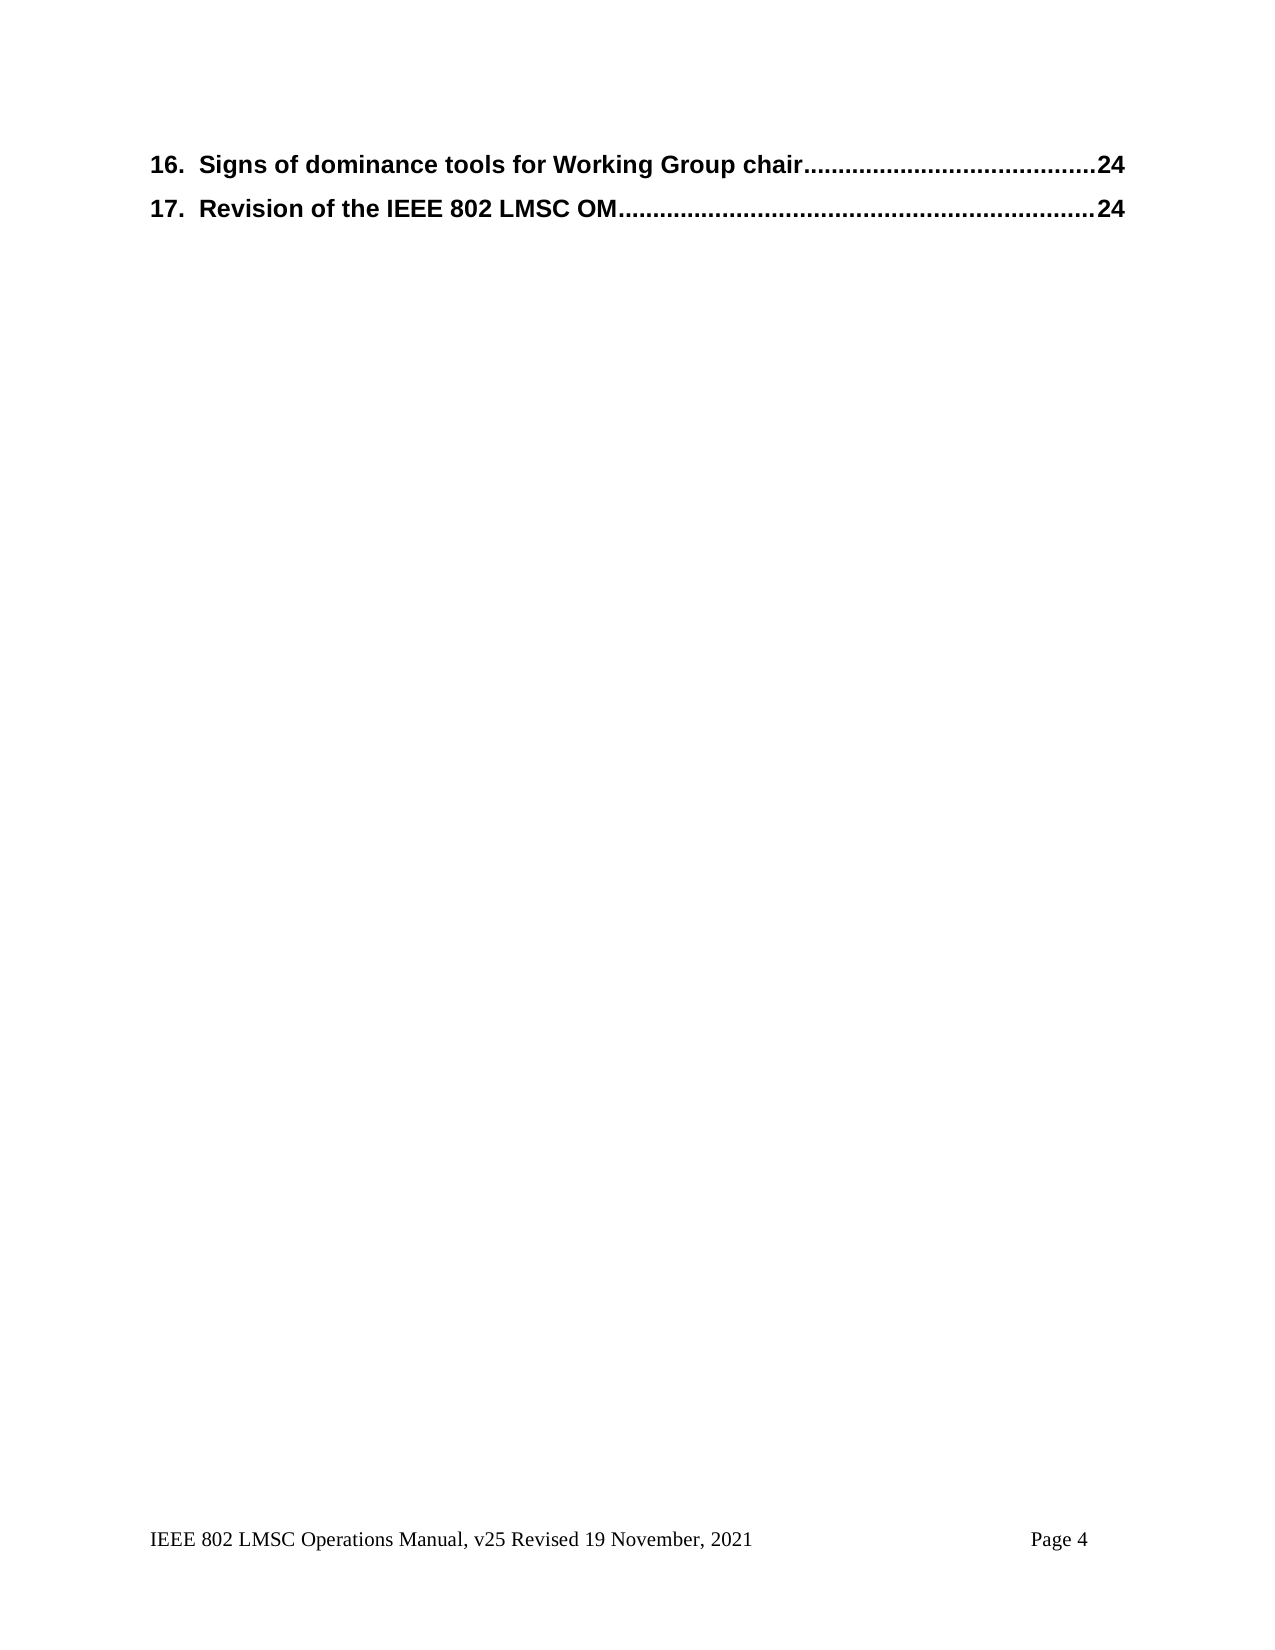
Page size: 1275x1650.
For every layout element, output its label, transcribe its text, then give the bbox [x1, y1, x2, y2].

text 16. Signs of dominance tools for Working Group chair 24 [150, 150, 1125, 179]
text 17. Revision of the IEEE 802 LMSC OM 24 [150, 194, 1125, 223]
